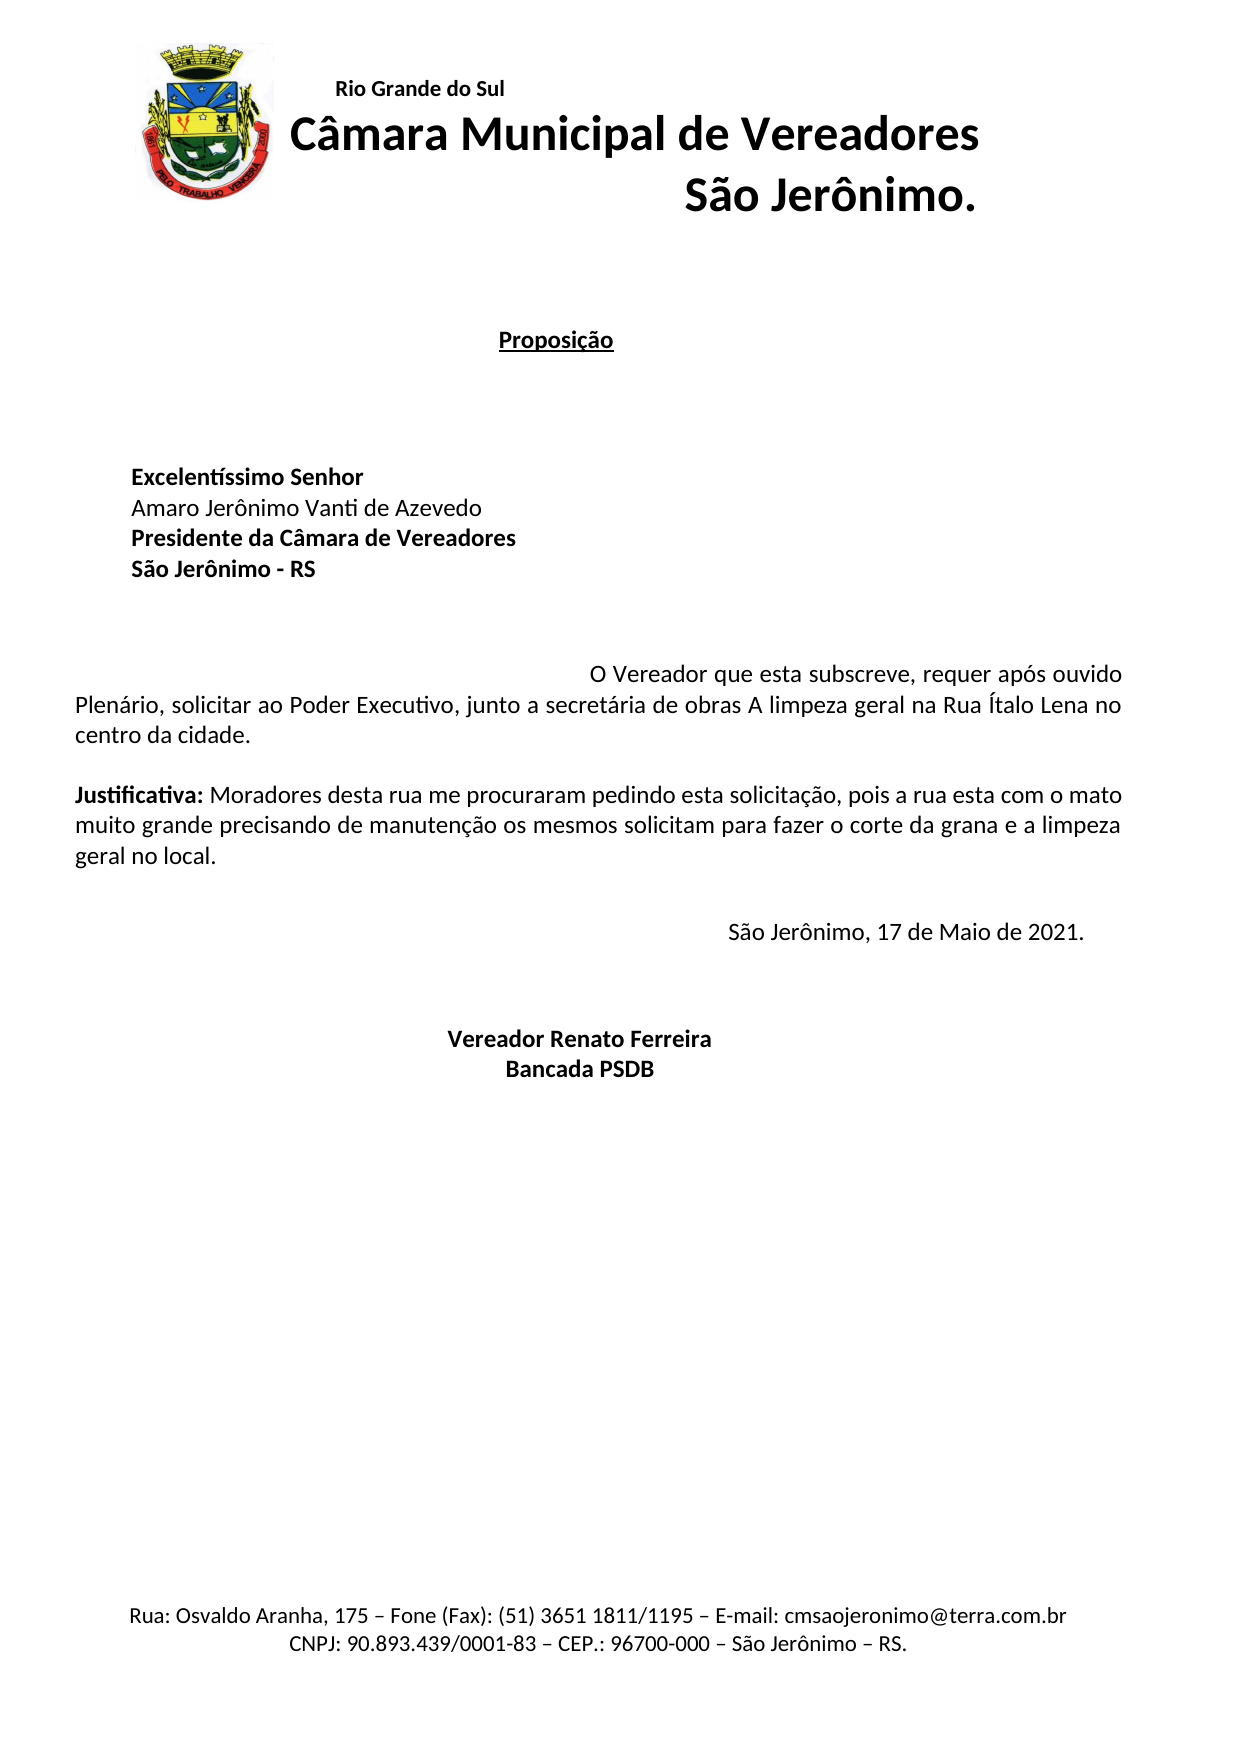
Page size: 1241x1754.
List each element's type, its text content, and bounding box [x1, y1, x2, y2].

text São Jerônimo, 17 de Maio de 2021. [131, 916, 1085, 947]
text Excelentíssimo Senhor [131, 461, 1085, 492]
text Amaro Jerônimo Vanti de Azevedo [131, 492, 1085, 522]
text Justificativa: Moradores desta rua me procuraram pedindo esta solicitação, pois a rua esta com o mato muito grande precisando de manutenção os mesmos solicitam para fazer o corte da grana e a limpeza geral no local. [75, 779, 1123, 871]
text Presidente da Câmara de Vereadores [131, 522, 1085, 553]
text Bancada PSDB [75, 1053, 1084, 1084]
text Vereador Renato Ferreira [75, 1023, 1084, 1053]
text São Jerônimo - RS [131, 553, 1085, 583]
text O Vereador que esta subscreve, requer após ouvido Plenário, solicitar ao Poder Executivo, junto a secretária de obras A limpeza geral na Rua Ítalo Lena no centro da cidade. [75, 658, 1123, 750]
text Proposição [75, 324, 1084, 354]
